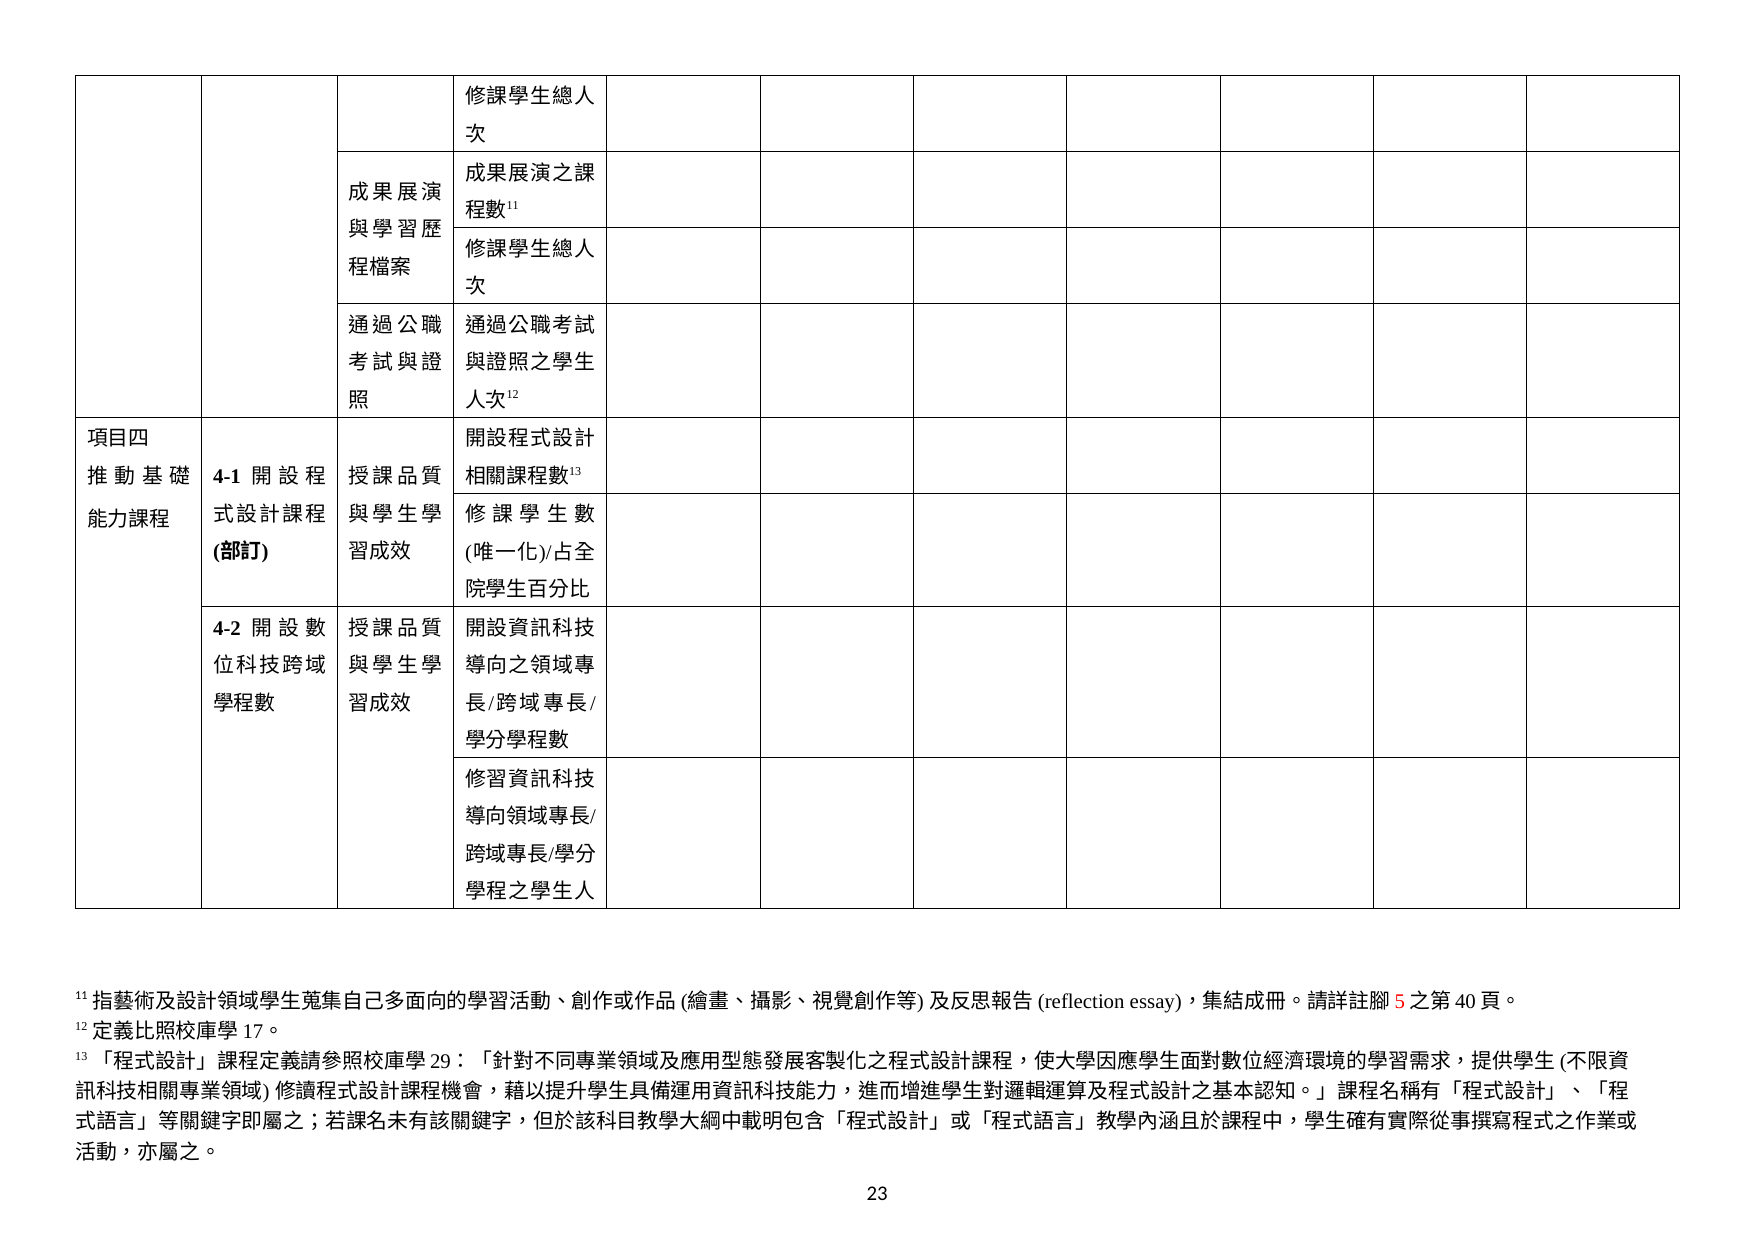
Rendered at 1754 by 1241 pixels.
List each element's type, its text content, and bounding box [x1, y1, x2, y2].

table_cell [761, 494, 913, 606]
table_cell [1067, 304, 1220, 417]
table_cell [1067, 758, 1220, 908]
table_cell 4-1開設程式設計課程 (部訂) [202, 418, 337, 606]
table_cell [607, 152, 760, 227]
table_cell [914, 418, 1066, 493]
table_cell [1067, 607, 1220, 757]
table_cell [1527, 76, 1679, 151]
table_cell [1374, 304, 1526, 417]
table_cell [1374, 418, 1526, 493]
table_cell [1221, 758, 1373, 908]
table_cell [761, 304, 913, 417]
table_cell [1374, 228, 1526, 303]
table_cell [607, 304, 760, 417]
table_cell [914, 152, 1066, 227]
table_cell 通過公職考試與證照之學生人次 [454, 304, 606, 417]
table_cell 開設程式設計相關課程數 [454, 418, 606, 493]
table_cell [1527, 304, 1679, 417]
table_cell 修課學生總人次 [454, 76, 606, 151]
table_cell [1067, 418, 1220, 493]
table_cell [607, 494, 760, 606]
table_cell [914, 228, 1066, 303]
table_cell [1374, 758, 1526, 908]
table_cell [1067, 76, 1220, 151]
table_cell [1221, 228, 1373, 303]
table_cell [914, 76, 1066, 151]
table_cell 授課品質與學生學習成效 [338, 418, 453, 606]
table_cell 成果展演之課程數 [454, 152, 606, 227]
table_cell [1527, 228, 1679, 303]
table_cell [1374, 494, 1526, 606]
table_cell [1067, 228, 1220, 303]
table_cell [914, 607, 1066, 757]
table_cell [1527, 152, 1679, 227]
table_cell 修課學生數 (唯一化)/占全院學生百分比 [454, 494, 606, 606]
table_cell 4-2開設數位科技跨域學程數 [202, 607, 337, 908]
table_cell [607, 76, 760, 151]
table_cell [1221, 418, 1373, 493]
table_cell [1221, 304, 1373, 417]
table_cell [1221, 76, 1373, 151]
table_cell 項目四 推動基礎能力課程 [76, 418, 201, 908]
table_cell [761, 418, 913, 493]
table_cell 開設資訊科技導向之領域專長/跨域專長/學分學程數 [454, 607, 606, 757]
table_cell [607, 418, 760, 493]
table_cell [607, 228, 760, 303]
table_cell [1374, 607, 1526, 757]
table_cell [761, 607, 913, 757]
table_cell [761, 152, 913, 227]
table_cell [761, 228, 913, 303]
table_cell [914, 304, 1066, 417]
table_cell [338, 76, 453, 151]
table_cell [607, 607, 760, 757]
table_cell [1221, 607, 1373, 757]
table_cell [1527, 758, 1679, 908]
table_cell [1067, 152, 1220, 227]
table_cell 修課學生總人次 [454, 228, 606, 303]
table_cell [761, 76, 913, 151]
table_cell 修習資訊科技導向領域專長/跨域專長/學分學程之學生人 [454, 758, 606, 908]
table_cell [1527, 607, 1679, 757]
table_cell [1527, 418, 1679, 493]
table_cell 通過公職考試與證照 [338, 304, 453, 417]
table_cell [1374, 152, 1526, 227]
table_cell 成果展演與學習歷程檔案 [338, 152, 453, 303]
table_cell [1221, 494, 1373, 606]
table_cell [1527, 494, 1679, 606]
table_cell [914, 494, 1066, 606]
table_cell [607, 758, 760, 908]
table_cell [1374, 76, 1526, 151]
table_cell [761, 758, 913, 908]
table_cell [1067, 494, 1220, 606]
table_cell 授課品質與學生學習成效 [338, 607, 453, 908]
table_cell [1221, 152, 1373, 227]
table_cell [914, 758, 1066, 908]
